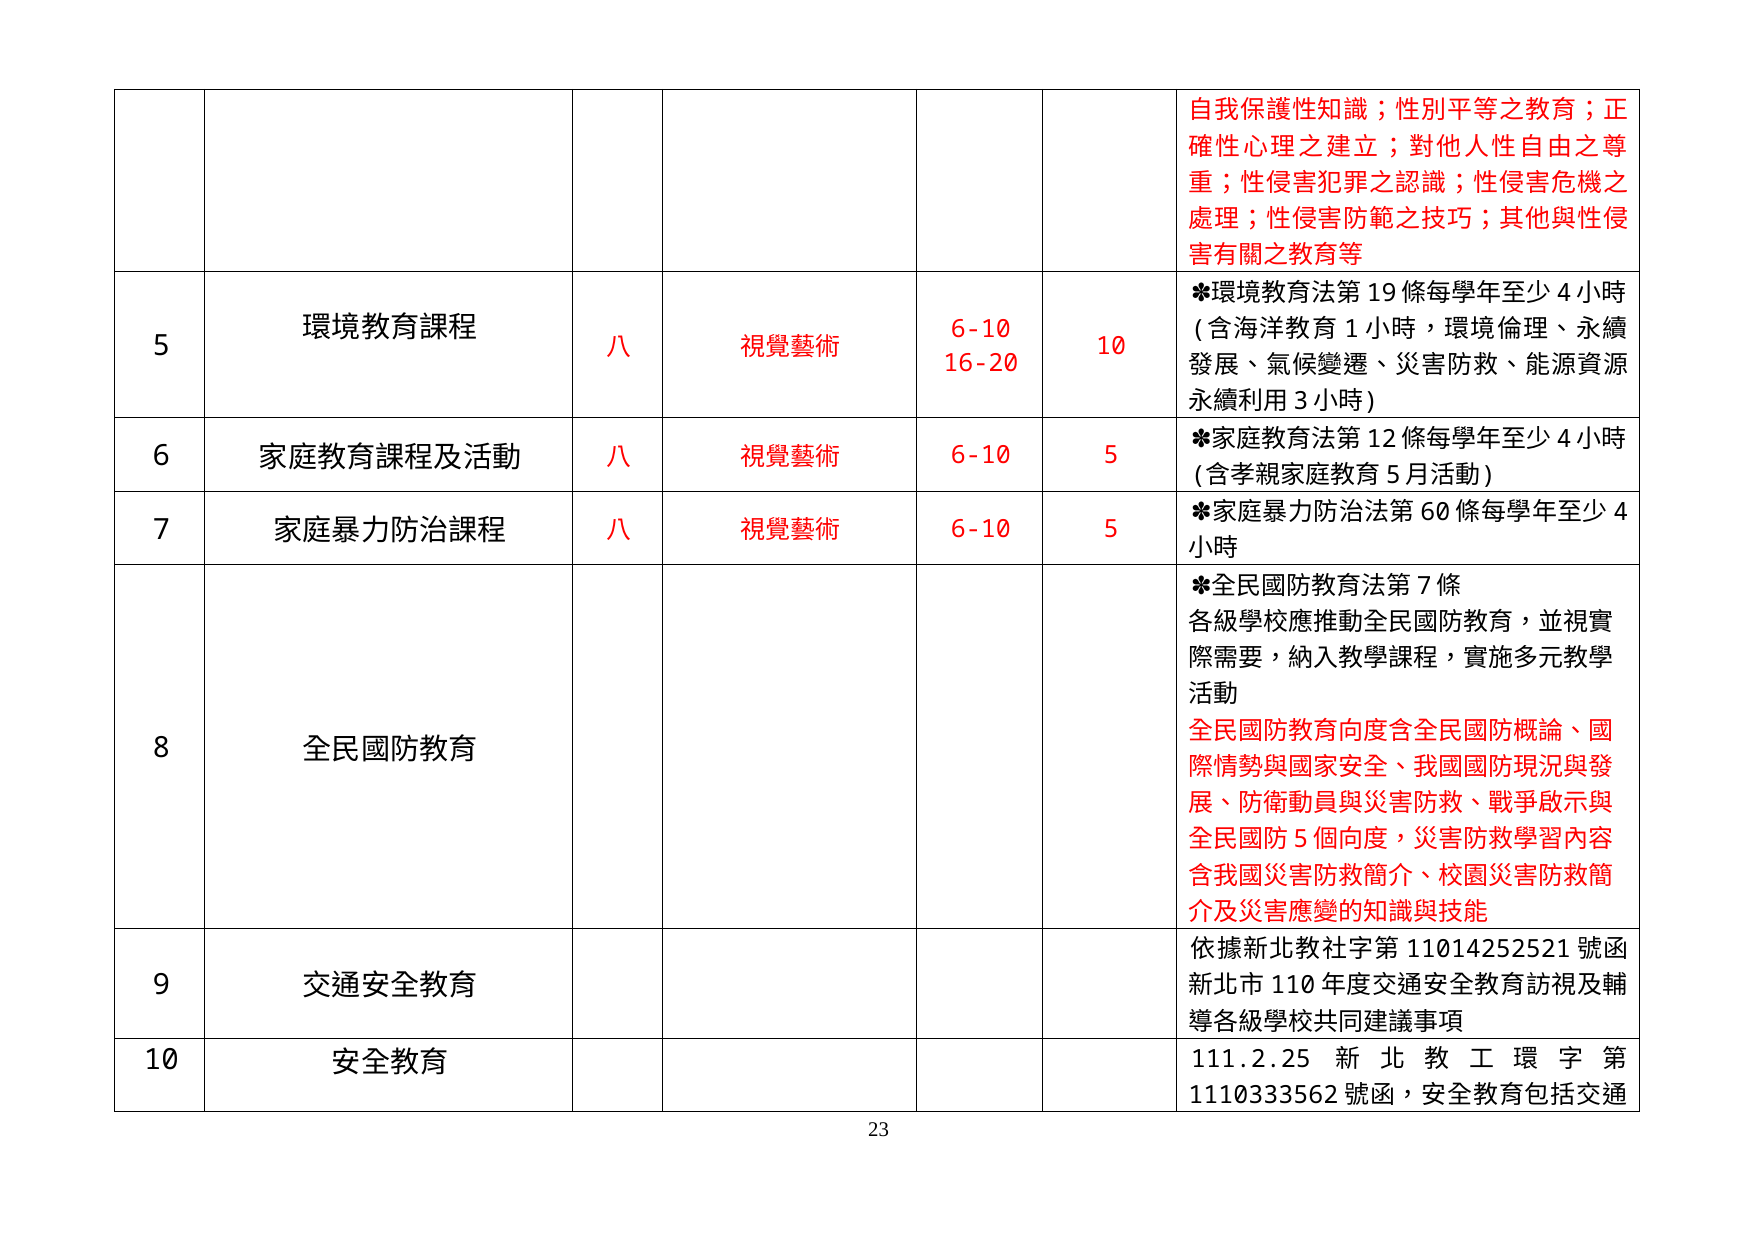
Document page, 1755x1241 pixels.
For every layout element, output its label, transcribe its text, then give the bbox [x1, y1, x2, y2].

table_cell 視覺藝術 [663, 418, 916, 491]
table_cell 9 [115, 929, 204, 1037]
table_cell 交通安全教育 [205, 929, 572, 1037]
table_cell 家庭教育課程及活動 [205, 418, 572, 491]
table_cell 5 [1043, 418, 1176, 491]
table_cell [573, 929, 662, 1037]
table_cell [663, 1039, 916, 1111]
table_cell ✽環境教育法第19條每學年至少4小時 (含海洋教育1小時，環境倫理、永續發展、氣候變遷、災害防救、能源資源永續利用3小時) [1177, 272, 1639, 417]
table_cell [1043, 90, 1176, 271]
table_cell [917, 565, 1042, 928]
table_cell [663, 90, 916, 271]
table_cell [573, 90, 662, 271]
table_cell [663, 565, 916, 928]
table_cell 八 [573, 492, 662, 564]
table_cell [573, 1039, 662, 1111]
table_cell [917, 90, 1042, 271]
table_cell 家庭暴力防治課程 [205, 492, 572, 564]
table_cell [1043, 565, 1176, 928]
table_cell ✽家庭暴力防治法第60條每學年至少4小時 [1177, 492, 1639, 564]
table_cell 6-10 [917, 492, 1042, 564]
table_cell 7 [115, 492, 204, 564]
table_cell 111.2.25新北教工環字第1110333562號函，安全教育包括交通 [1177, 1039, 1639, 1111]
table_cell ✽家庭教育法第12條每學年至少4小時 (含孝親家庭教育5月活動) [1177, 418, 1639, 491]
table_cell [663, 929, 916, 1037]
table_cell 依據新北教社字第11014252521號函新北市110年度交通安全教育訪視及輔導各級學校共同建議事項 [1177, 929, 1639, 1037]
table_cell [1043, 929, 1176, 1037]
table_cell [205, 90, 572, 271]
table_cell 視覺藝術 [663, 492, 916, 564]
table_cell 環境教育課程 [205, 272, 572, 417]
table_cell 安全教育 [205, 1039, 572, 1111]
table_cell 5 [1043, 492, 1176, 564]
table_cell 八 [573, 418, 662, 491]
table_cell 視覺藝術 [663, 272, 916, 417]
table_cell ✽全民國防教育法第7條 各級學校應推動全民國防教育，並視實 際需要，納入教學課程，實施多元教學 活動 全民國防教育向度含全民國防概論、國 際情勢與國家安全、我國國防現況與發 展、防衛動員與災害防救、戰爭啟示與 全民國防5個向度，災害防救學習內容 含我國災害防救簡介、校園災害防救簡 介及災害應變的知識與技能 [1177, 565, 1639, 928]
table_cell 6-10 16-20 [917, 272, 1042, 417]
table_cell 全民國防教育 [205, 565, 572, 928]
table_cell 自我保護性知識；性別平等之教育；正確性心理之建立；對他人性自由之尊重；性侵害犯罪之認識；性侵害危機之處理；性侵害防範之技巧；其他與性侵害有關之教育等 [1177, 90, 1639, 271]
table_cell 10 [1043, 272, 1176, 417]
table_cell 8 [115, 565, 204, 928]
table_cell 6-10 [917, 418, 1042, 491]
table_cell [115, 90, 204, 271]
table_cell 八 [573, 272, 662, 417]
table_cell [1043, 1039, 1176, 1111]
table_cell 10 [115, 1039, 204, 1111]
table_cell 5 [115, 272, 204, 417]
table_cell 6 [115, 418, 204, 491]
table_cell [917, 1039, 1042, 1111]
table_cell [573, 565, 662, 928]
table_cell [917, 929, 1042, 1037]
